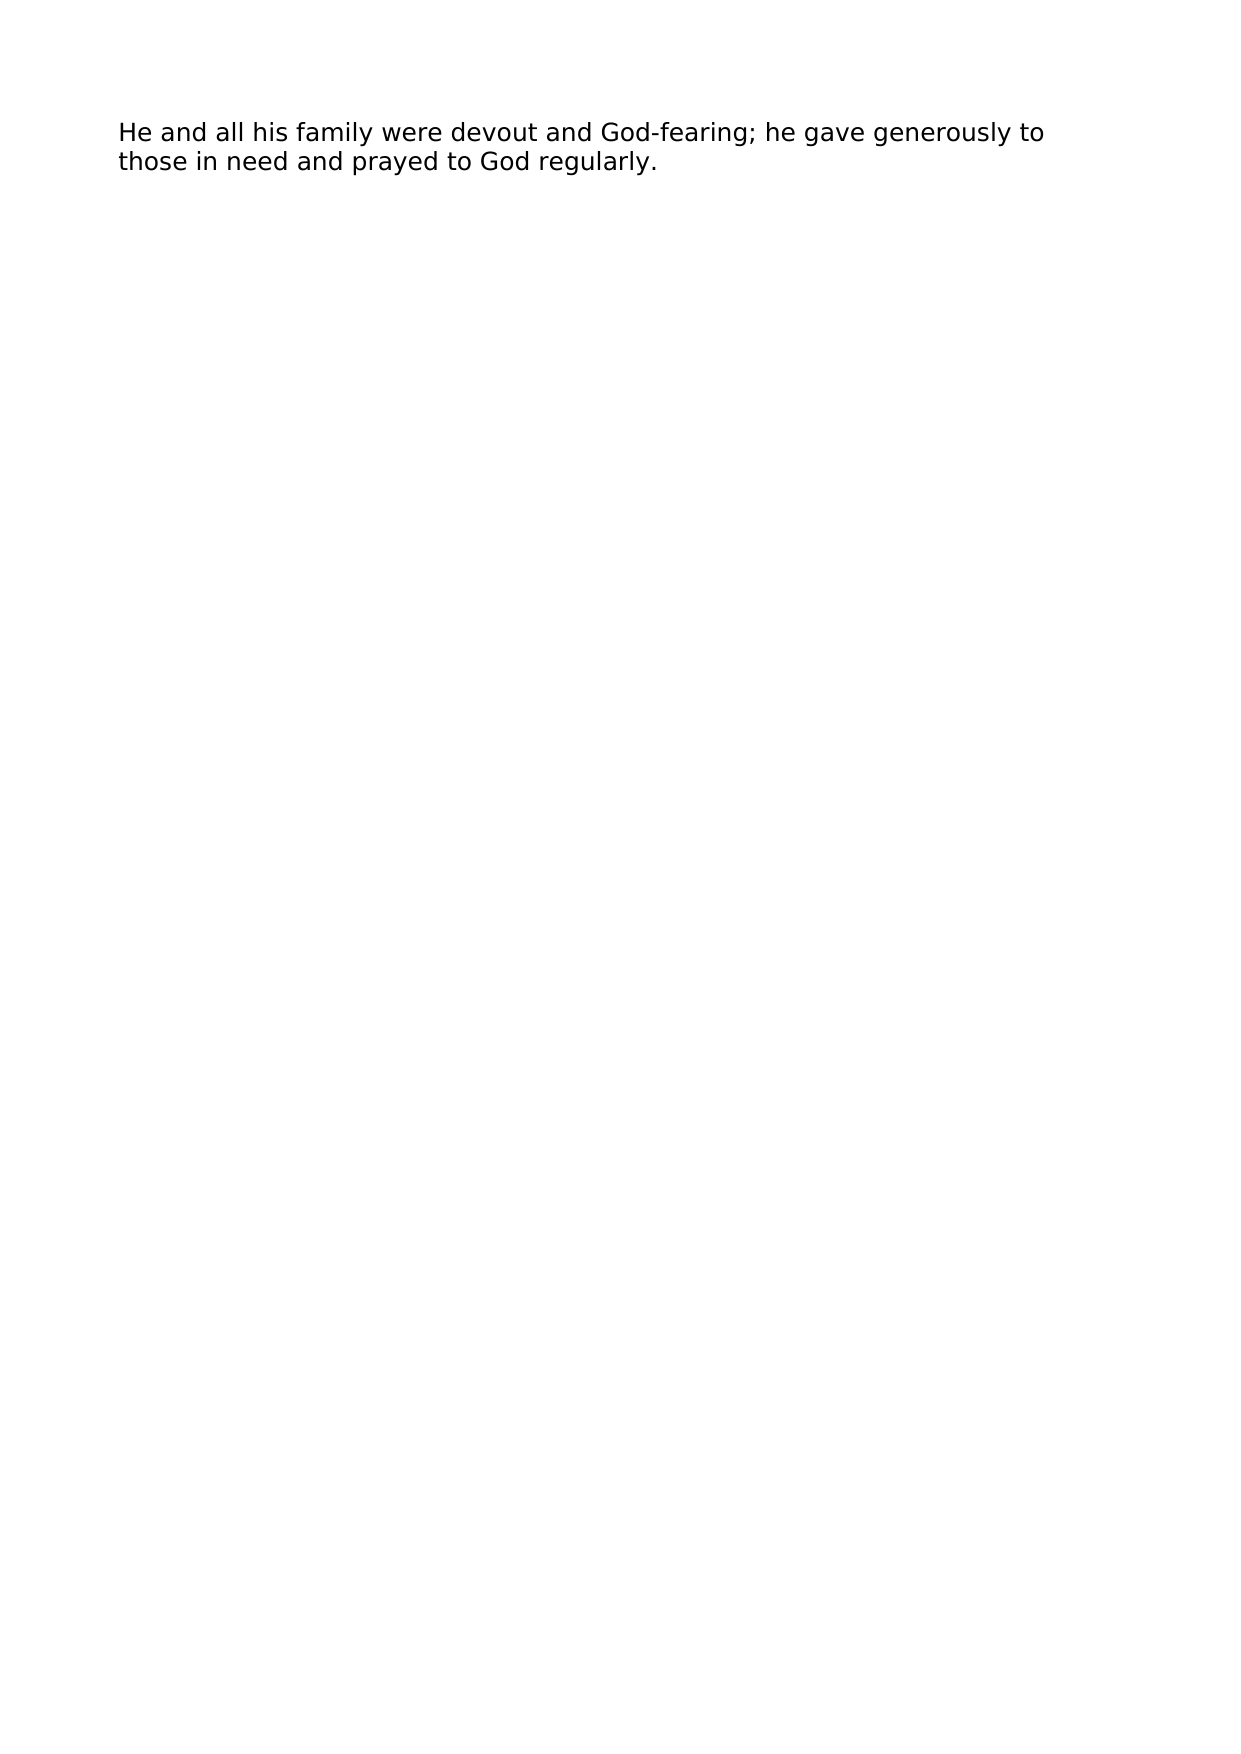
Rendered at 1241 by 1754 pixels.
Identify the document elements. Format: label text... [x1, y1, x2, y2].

text He and all his family were devout and God-fearing; he gave generously to those in need and prayed to God regularly. [118, 118, 1122, 176]
